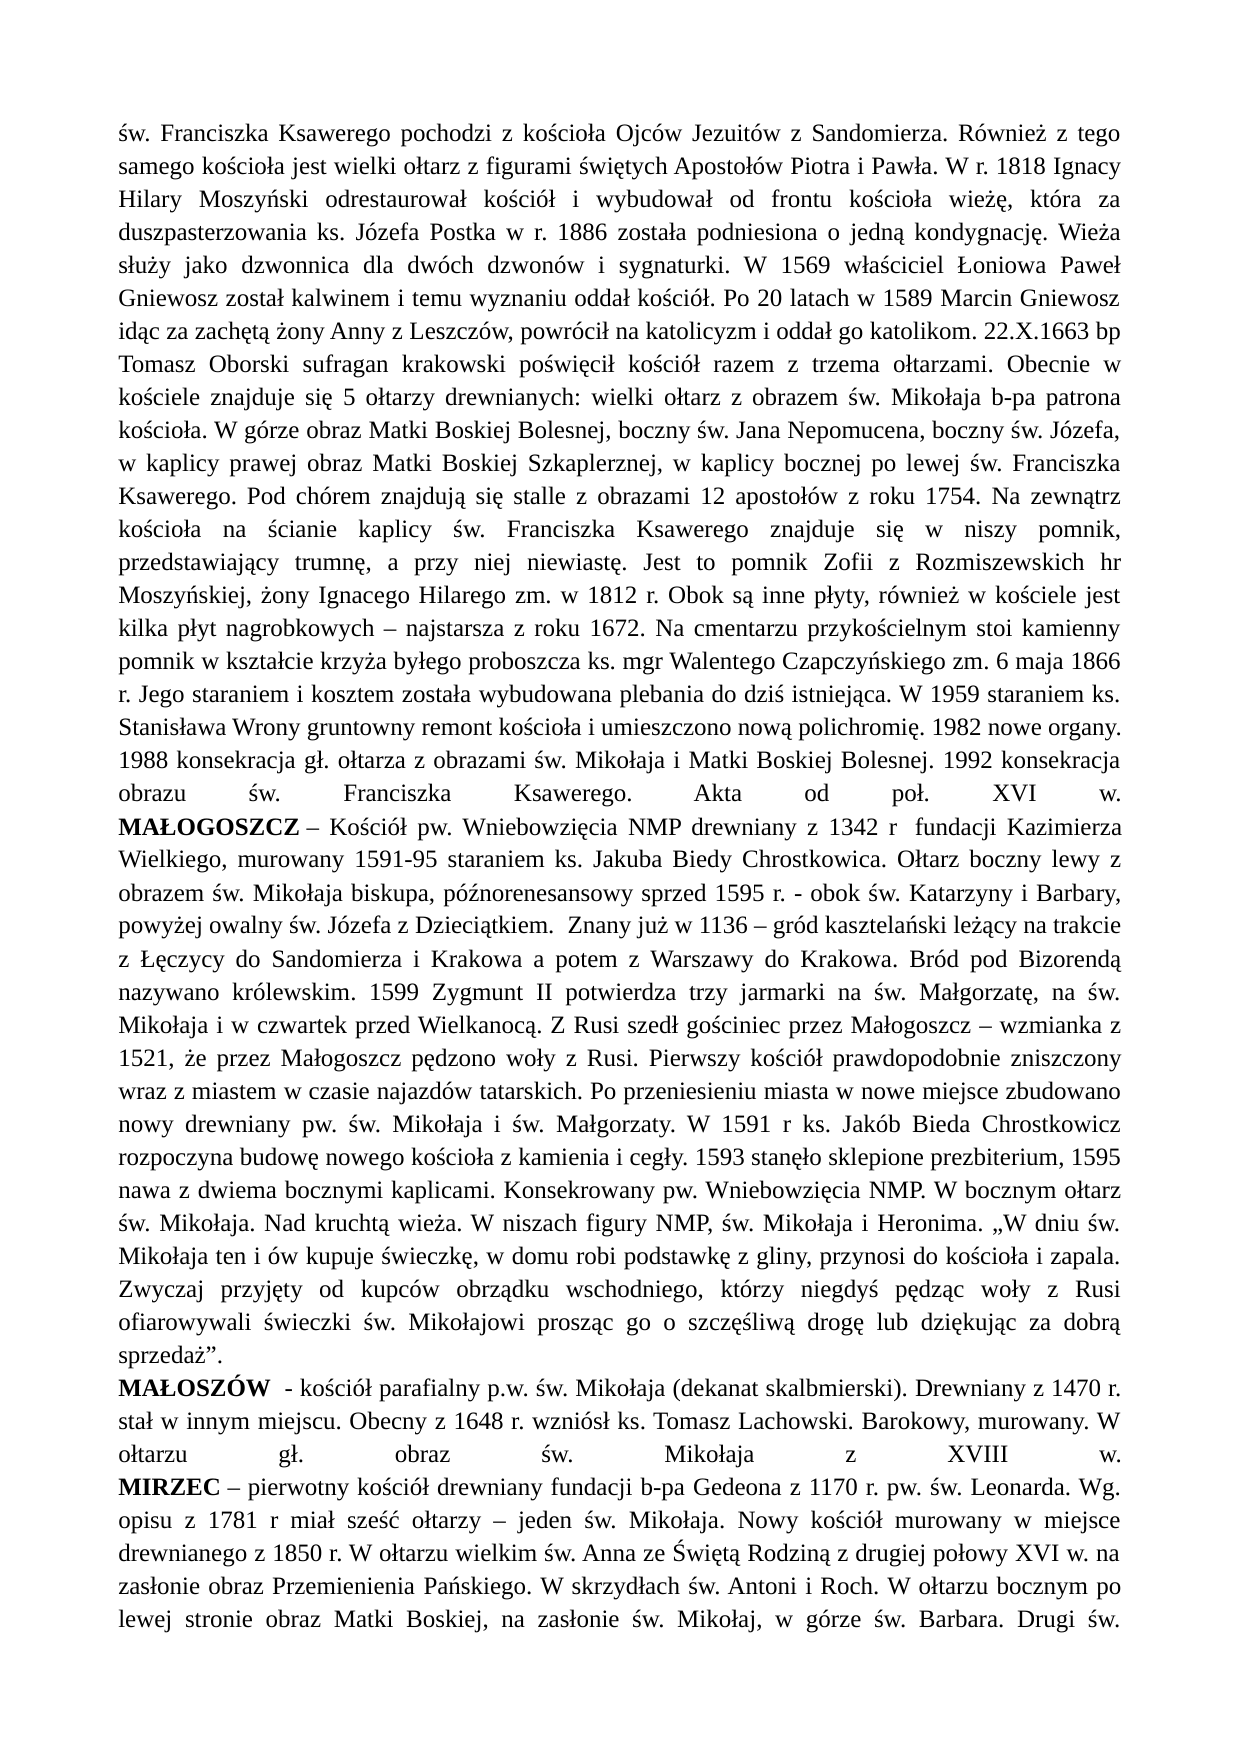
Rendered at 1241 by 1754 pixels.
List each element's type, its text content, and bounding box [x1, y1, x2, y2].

text św. Franciszka Ksawerego pochodzi z kościoła Ojców Jezuitów z Sandomierza. Również z tego samego kościoła jest wielki ołtarz z figurami świętych Apostołów Piotra i Pawła. W r. 1818 Ignacy Hilary Moszyński odrestaurował kościół i wybudował od frontu kościoła wieżę, która za duszpasterzowania ks. Józefa Postka w r. 1886 została podniesiona o jedną kondygnację. Wieża służy jako dzwonnica dla dwóch dzwonów i sygnaturki. W 1569 właściciel Łoniowa Paweł Gniewosz został kalwinem i temu wyznaniu oddał kościół. Po 20 latach w 1589 Marcin Gniewosz idąc za zachętą żony Anny z Leszczów, powrócił na katolicyzm i oddał go katolikom. 22.X.1663 bp Tomasz Oborski sufragan krakowski poświęcił kościół razem z trzema ołtarzami. Obecnie w kościele znajduje się 5 ołtarzy drewnianych: wielki ołtarz z obrazem św. Mikołaja b-pa patrona kościoła. W górze obraz Matki Boskiej Bolesnej, boczny św. Jana Nepomucena, boczny św. Józefa, w kaplicy prawej obraz Matki Boskiej Szkaplerznej, w kaplicy bocznej po lewej św. Franciszka Ksawerego. Pod chórem znajdują się stalle z obrazami 12 apostołów z roku 1754. Na zewnątrz kościoła na ścianie kaplicy św. Franciszka Ksawerego znajduje się w niszy pomnik, przedstawiający trumnę, a przy niej niewiastę. Jest to pomnik Zofii z Rozmiszewskich hr Moszyńskiej, żony Ignacego Hilarego zm. w 1812 r. Obok są inne płyty, również w kościele jest kilka płyt nagrobkowych – najstarsza z roku 1672. Na cmentarzu przykościelnym stoi kamienny pomnik w kształcie krzyża byłego proboszcza ks. mgr Walentego Czapczyńskiego zm. 6 maja 1866 r. Jego staraniem i kosztem została wybudowana plebania do dziś istniejąca. W 1959 staraniem ks. Stanisława Wrony gruntowny remont kościoła i umieszczono nową polichromię. 1982 nowe organy. 1988 konsekracja gł. ołtarza z obrazami św. Mikołaja i Matki Boskiej Bolesnej. 1992 konsekracja obrazu św. Franciszka Ksawerego. Akta od poł. XVI w. MAŁOGOSZCZ – Kościół pw. Wniebowzięcia NMP drewniany z 1342 r fundacji Kazimierza Wielkiego, murowany 1591-95 staraniem ks. Jakuba Biedy Chrostkowica. Ołtarz boczny lewy z obrazem św. Mikołaja biskupa, późnorenesansowy sprzed 1595 r. - obok św. Katarzyny i Barbary, powyżej owalny św. Józefa z Dzieciątkiem. Znany już w 1136 – gród kasztelański leżący na trakcie z Łęczycy do Sandomierza i Krakowa a potem z Warszawy do Krakowa. Bród pod Bizorendą nazywano królewskim. 1599 Zygmunt II potwierdza trzy jarmarki na św. Małgorzatę, na św. Mikołaja i w czwartek przed Wielkanocą. Z Rusi szedł gościniec przez Małogoszcz – wzmianka z 1521, że przez Małogoszcz pędzono woły z Rusi. Pierwszy kościół prawdopodobnie zniszczony wraz z miastem w czasie najazdów tatarskich. Po przeniesieniu miasta w nowe miejsce zbudowano nowy drewniany pw. św. Mikołaja i św. Małgorzaty. W 1591 r ks. Jakób Bieda Chrostkowicz rozpoczyna budowę nowego kościoła z kamienia i cegły. 1593 stanęło sklepione prezbiterium, 1595 nawa z dwiema bocznymi kaplicami. Konsekrowany pw. Wniebowzięcia NMP. W bocznym ołtarz św. Mikołaja. Nad kruchtą wieża. W niszach figury NMP, św. Mikołaja i Heronima. „W dniu św. Mikołaja ten i ów kupuje świeczkę, w domu robi podstawkę z gliny, przynosi do kościoła i zapala. Zwyczaj przyjęty od kupców obrządku wschodniego, którzy niegdyś pędząc woły z Rusi ofiarowywali świeczki św. Mikołajowi prosząc go o szczęśliwą drogę lub dziękując za dobrą sprzedaż”. MAŁOSZÓW - kościół parafialny p.w. św. Mikołaja (dekanat skalbmierski). Drewniany z 1470 r. stał w innym miejscu. Obecny z 1648 r. wzniósł ks. Tomasz Lachowski. Barokowy, murowany. W ołtarzu gł. obraz św. Mikołaja z XVIII w. MIRZEC – pierwotny kościół drewniany fundacji b-pa Gedeona z 1170 r. pw. św. Leonarda. Wg. opisu z 1781 r miał sześć ołtarzy – jeden św. Mikołaja. Nowy kościół murowany w miejsce drewnianego z 1850 r. W ołtarzu wielkim św. Anna ze Świętą Rodziną z drugiej połowy XVI w. na zasłonie obraz Przemienienia Pańskiego. W skrzydłach św. Antoni i Roch. W ołtarzu bocznym po lewej stronie obraz Matki Boskiej, na zasłonie św. Mikołaj, w górze św. Barbara. Drugi św. [118, 118, 1122, 1633]
